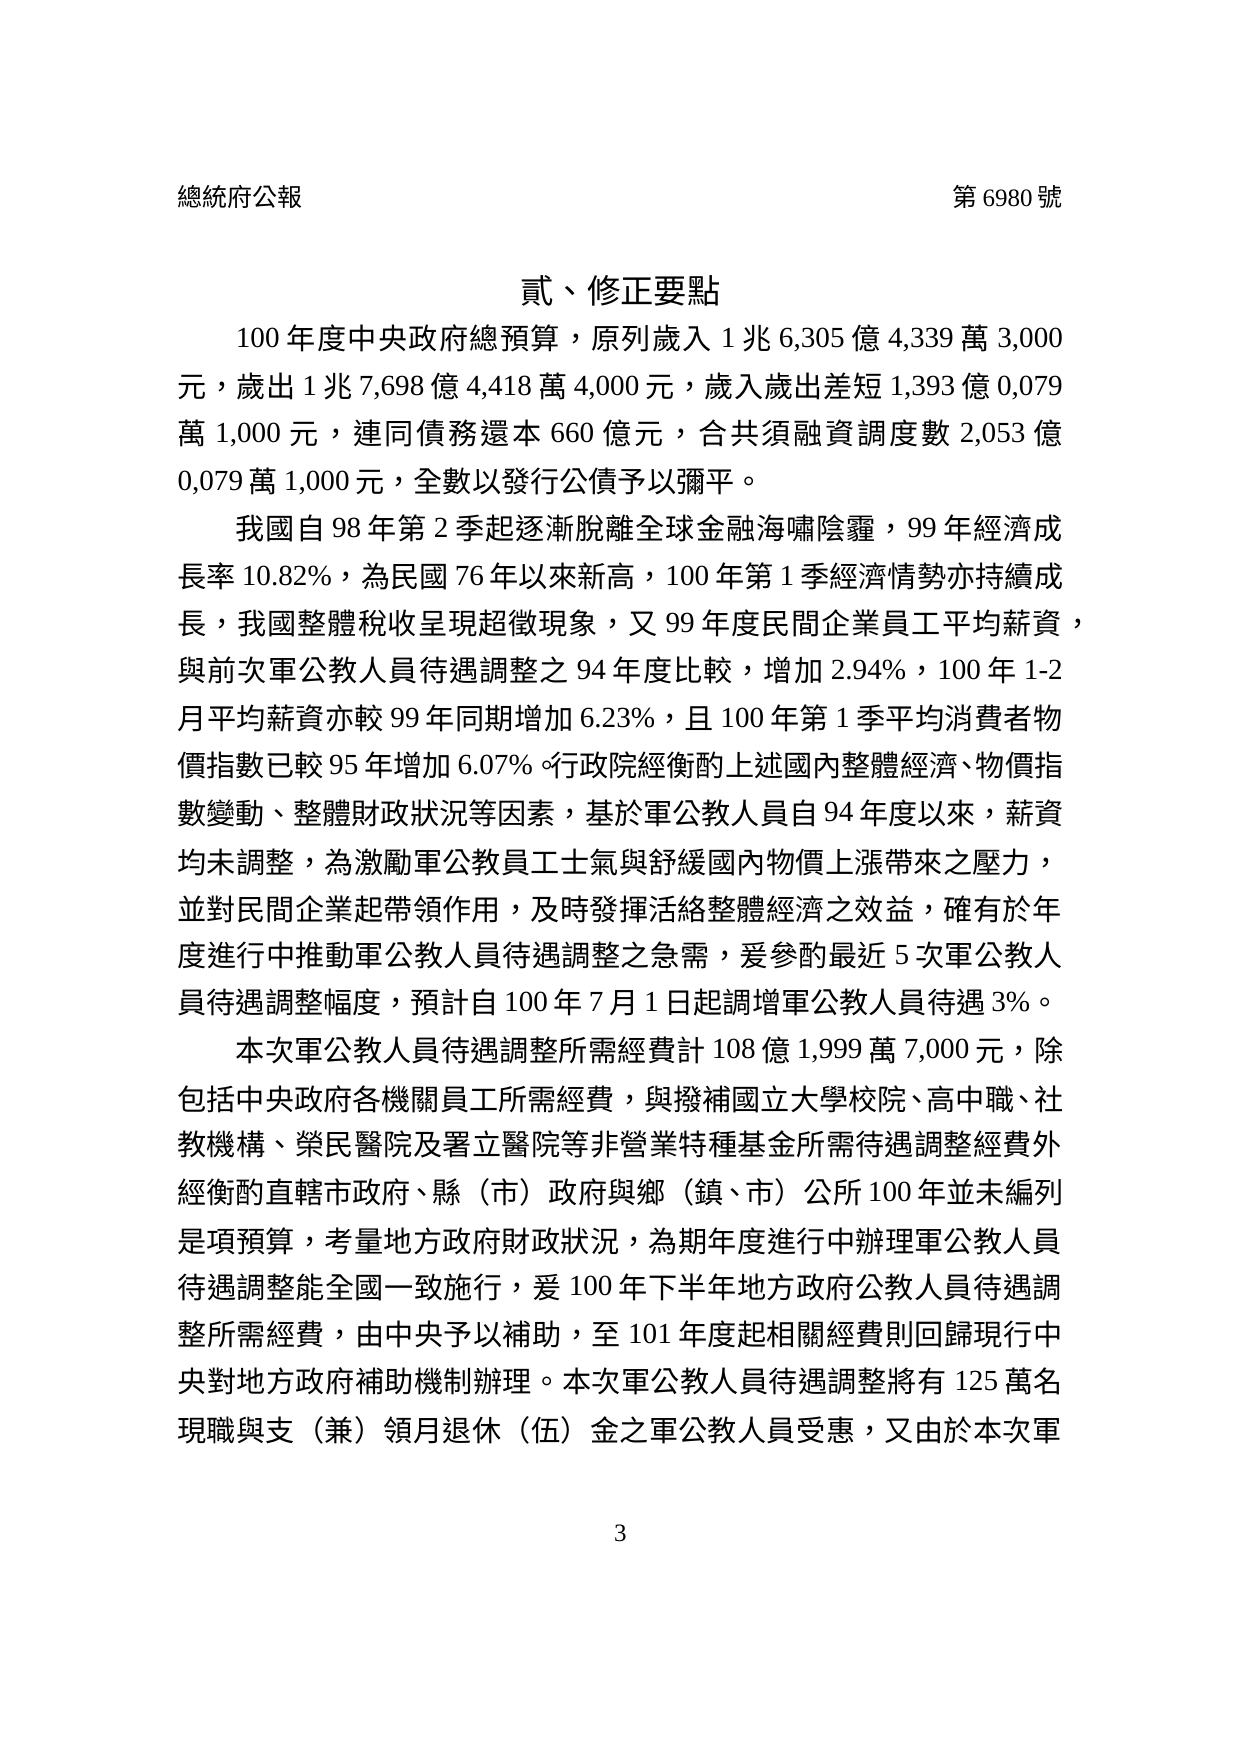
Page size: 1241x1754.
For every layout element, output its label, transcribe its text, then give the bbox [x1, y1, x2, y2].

text 貳、修正要點 [177, 266, 1063, 313]
text 本次軍公教人員待遇調整所需經費計108億1,999萬7,000元，除包括中央政府各機關員工所需經費，與撥補國立大學校院、高中職、社教機構、榮民醫院及署立醫院等非營業特種基金所需待遇調整經費外，經衡酌直轄市政府、縣（市）政府與鄉（鎮、市）公所100年並未編列是項預算，考量地方政府財政狀況，為期年度進行中辦理軍公教人員待遇調整能全國一致施行，爰100年下半年地方政府公教人員待遇調整所需經費，由中央予以補助，至101年度起相關經費則回歸現行中央對地方政府補助機制辦理。本次軍公教人員待遇調整將有125萬名現職與支（兼）領月退休（伍）金之軍公教人員受惠，又由於本次軍公教人員待遇調整屬年度進行中推動之重大政事，所需經費無法於原列年度預算內因應，爰提出追加預算案。 [177, 1025, 1063, 1451]
text 我國自98年第2季起逐漸脫離全球金融海嘯陰霾，99年經濟成長率10.82%，為民國76年以來新高，100年第1季經濟情勢亦持續成長，我國整體稅收呈現超徵現象，又99年度民間企業員工平均薪資，與前次軍公教人員待遇調整之94年度比較，增加2.94%，100年1-2月平均薪資亦較99年同期增加6.23%，且100年第1季平均消費者物價指數已較95年增加6.07%。行政院經衡酌上述國內整體經濟、物價指數變動、整體財政狀況等因素，基於軍公教人員自94年度以來，薪資均未調整，為激勵軍公教員工士氣與舒緩國內物價上漲帶來之壓力，並對民間企業起帶領作用，及時發揮活絡整體經濟之效益，確有於年度進行中推動軍公教人員待遇調整之急需，爰參酌最近5次軍公教人員待遇調整幅度，預計自100年7月1日起調增軍公教人員待遇3%。 [177, 503, 1063, 1025]
text 100年度中央政府總預算，原列歲入1兆6,305億4,339萬3,000元，歲出1兆7,698億4,418萬4,000元，歲入歲出差短1,393億0,079萬1,000元，連同債務還本660億元，合共須融資調度數2,053億0,079萬1,000元，全數以發行公債予以彌平。 [177, 313, 1063, 503]
